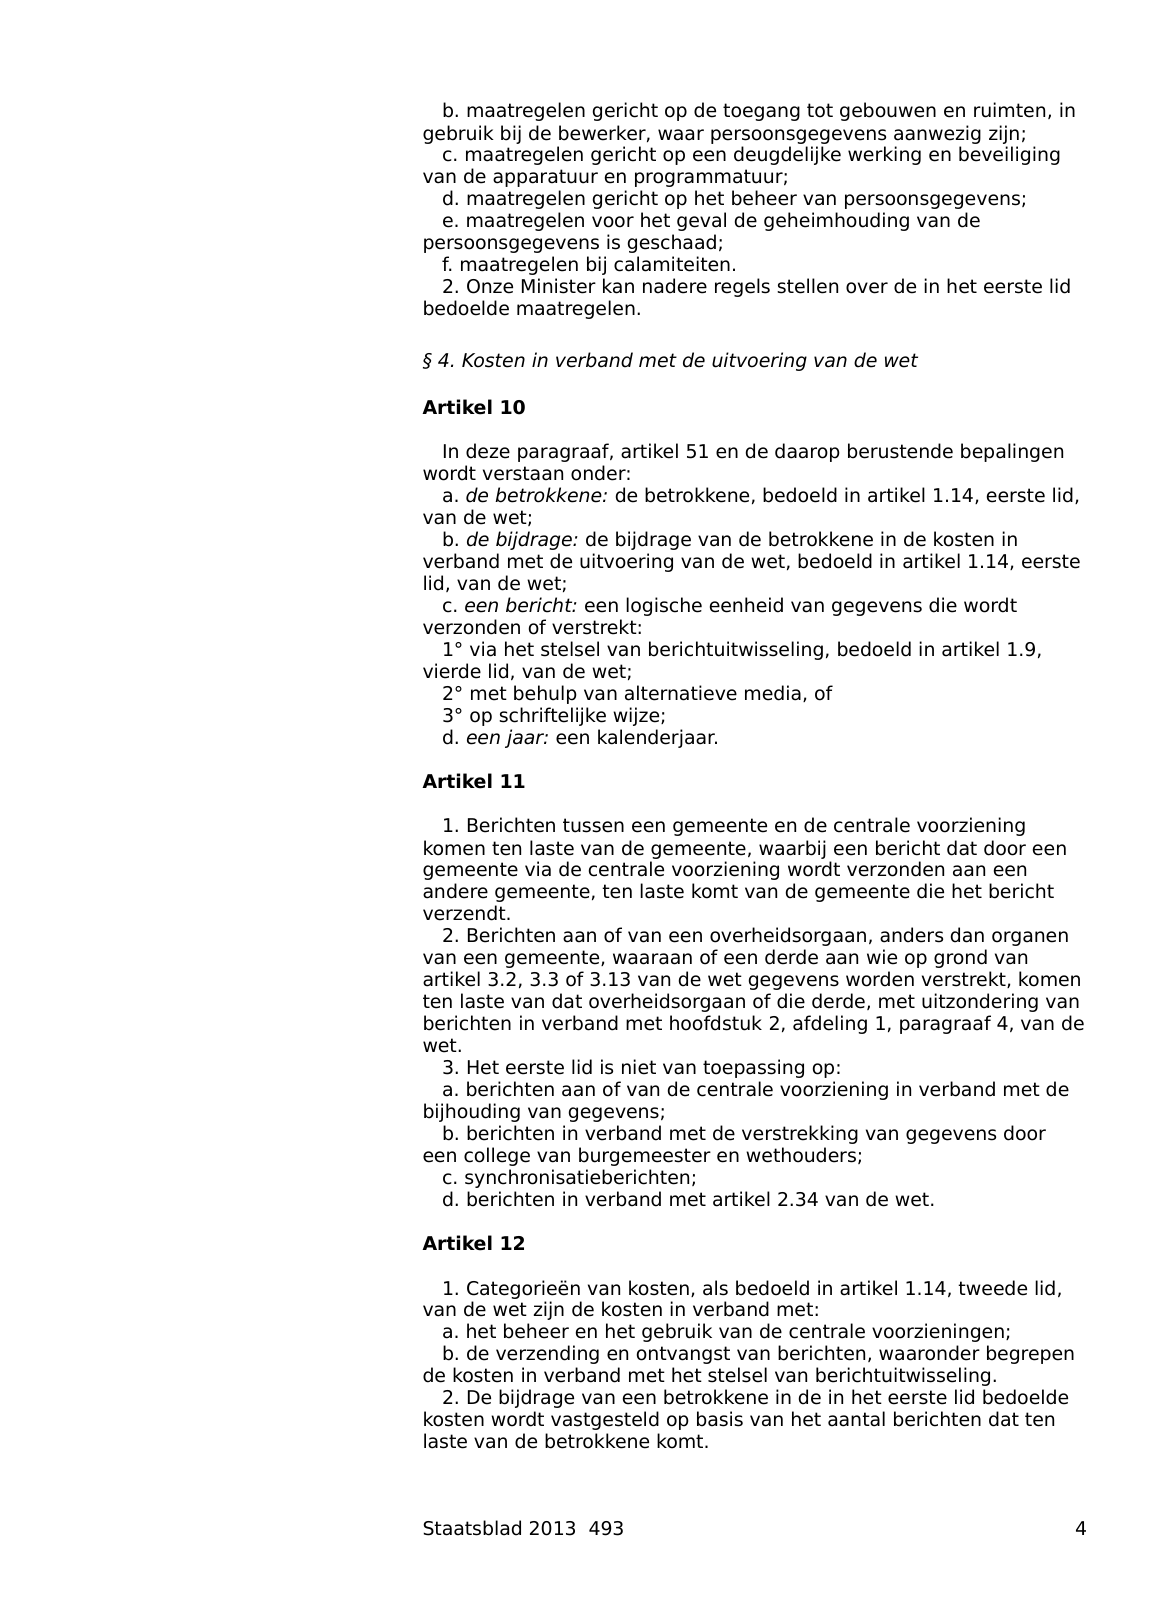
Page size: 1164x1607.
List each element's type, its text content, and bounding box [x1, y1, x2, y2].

text c. maatregelen gericht op een deugdelijke werking en beveiliging van de apparatuur en programmatuur; [422, 144, 1087, 188]
text 1° via het stelsel van berichtuitwisseling, bedoeld in artikel 1.9, vierde lid, van de wet; [422, 639, 1087, 683]
text 2. De bijdrage van een betrokkene in de in het eerste lid bedoelde kosten wordt vastgesteld op basis van het aantal berichten dat ten laste van de betrokkene komt. [422, 1387, 1087, 1453]
text f. maatregelen bij calamiteiten. [422, 254, 1087, 276]
text 2° met behulp van alternatieve media, of [422, 683, 1087, 705]
subtitle Artikel 11 [422, 771, 1087, 793]
text a. de betrokkene: de betrokkene, bedoeld in artikel 1.14, eerste lid, van de wet; [422, 485, 1087, 529]
text 2. Onze Minister kan nadere regels stellen over de in het eerste lid bedoelde maatregelen. [422, 276, 1087, 320]
text b. de verzending en ontvangst van berichten, waaronder begrepen de kosten in verband met het stelsel van berichtuitwisseling. [422, 1343, 1087, 1387]
text c. synchronisatieberichten; [422, 1167, 1087, 1189]
text e. maatregelen voor het geval de geheimhouding van de persoonsgegevens is geschaad; [422, 210, 1087, 254]
subtitle Artikel 10 [422, 397, 1087, 419]
text b. berichten in verband met de verstrekking van gegevens door een college van burgemeester en wethouders; [422, 1123, 1087, 1167]
text 3. Het eerste lid is niet van toepassing op: [422, 1057, 1087, 1079]
text d. een jaar: een kalenderjaar. [422, 727, 1087, 749]
text a. berichten aan of van de centrale voorziening in verband met de bijhouding van gegevens; [422, 1079, 1087, 1123]
text c. een bericht: een logische eenheid van gegevens die wordt verzonden of verstrekt: [422, 595, 1087, 639]
text b. maatregelen gericht op de toegang tot gebouwen en ruimten, in gebruik bij de bewerker, waar persoonsgegevens aanwezig zijn; [422, 100, 1087, 144]
text 1. Berichten tussen een gemeente en de centrale voorziening komen ten laste van de gemeente, waarbij een bericht dat door een gemeente via de centrale voorziening wordt verzonden aan een andere gemeente, ten laste komt van de gemeente die het bericht verzendt. [422, 815, 1087, 925]
text d. maatregelen gericht op het beheer van persoonsgegevens; [422, 188, 1087, 210]
text 1. Categorieën van kosten, als bedoeld in artikel 1.14, tweede lid, van de wet zijn de kosten in verband met: [422, 1277, 1087, 1321]
text a. het beheer en het gebruik van de centrale voorzieningen; [422, 1321, 1087, 1343]
subtitle § 4. Kosten in verband met de uitvoering van de wet [422, 350, 1087, 372]
text 2. Berichten aan of van een overheidsorgaan, anders dan organen van een gemeente, waaraan of een derde aan wie op grond van artikel 3.2, 3.3 of 3.13 van de wet gegevens worden verstrekt, komen ten laste van dat overheidsorgaan of die derde, met uitzondering van berichten in verband met hoofdstuk 2, afdeling 1, paragraaf 4, van de wet. [422, 925, 1087, 1057]
text d. berichten in verband met artikel 2.34 van de wet. [422, 1189, 1087, 1211]
text 3° op schriftelijke wijze; [422, 705, 1087, 727]
subtitle Artikel 12 [422, 1233, 1087, 1255]
text In deze paragraaf, artikel 51 en de daarop berustende bepalingen wordt verstaan onder: [422, 441, 1087, 485]
text b. de bijdrage: de bijdrage van de betrokkene in de kosten in verband met de uitvoering van de wet, bedoeld in artikel 1.14, eerste lid, van de wet; [422, 529, 1087, 595]
